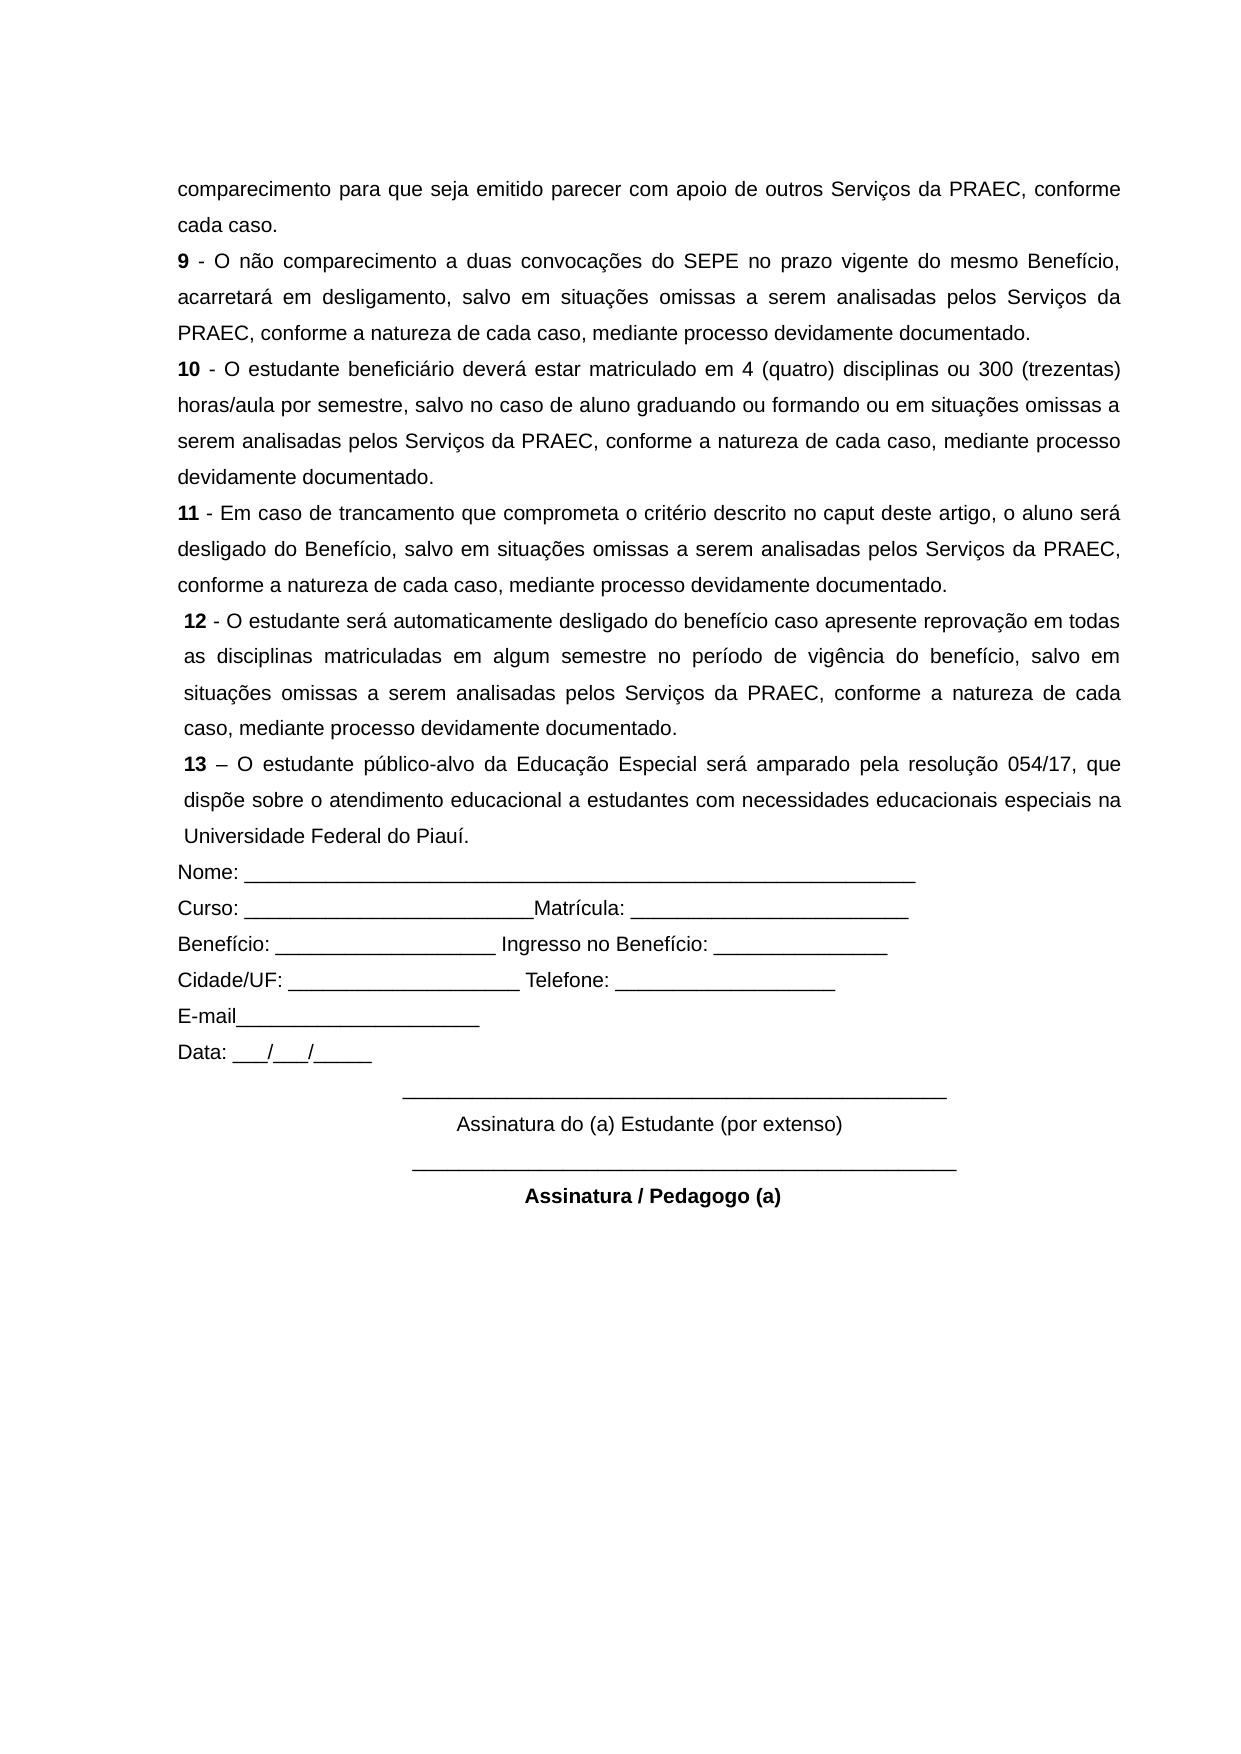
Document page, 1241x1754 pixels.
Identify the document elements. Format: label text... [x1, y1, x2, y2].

text _______________________________________________ [177, 1076, 1122, 1099]
text Benefício: ___________________ Ingresso no Benefício: _______________ [177, 932, 1122, 956]
text E-mail_____________________ [177, 1004, 1122, 1028]
text Nome: __________________________________________________________ [177, 860, 1122, 884]
text Data: ___/___/_____ [177, 1040, 1122, 1064]
text Assinatura / Pedagogo (a) [183, 1183, 1122, 1207]
text Assinatura do (a) Estudante (por extenso) [177, 1112, 1122, 1136]
text 12 - O estudante será automaticamente desligado do benefício caso apresente reprovação em todas as disciplinas matriculadas em algum semestre no período de vigência do benefício, salvo em situações omissas a serem analisadas pelos Serviços da PRAEC, conforme a natureza de cada caso, mediante processo devidamente documentado. [183, 608, 1122, 740]
text 11 - Em caso de trancamento que comprometa o critério descrito no caput deste artigo, o aluno será desligado do Benefício, salvo em situações omissas a serem analisadas pelos Serviços da PRAEC, conforme a natureza de cada caso, mediante processo devidamente documentado. [177, 501, 1122, 596]
text Curso: _________________________Matrícula: ________________________ [177, 896, 1122, 920]
text 13 – O estudante público-alvo da Educação Especial será amparado pela resolução 054/17, que dispõe sobre o atendimento educacional a estudantes com necessidades educacionais especiais na Universidade Federal do Piauí. [183, 752, 1122, 848]
text 9 - O não comparecimento a duas convocações do SEPE no prazo vigente do mesmo Benefício, acarretará em desligamento, salvo em situações omissas a serem analisadas pelos Serviços da PRAEC, conforme a natureza de cada caso, mediante processo devidamente documentado. [177, 249, 1122, 345]
text comparecimento para que seja emitido parecer com apoio de outros Serviços da PRAEC, conforme cada caso. [177, 177, 1122, 237]
text 10 - O estudante beneficiário deverá estar matriculado em 4 (quatro) disciplinas ou 300 (trezentas) horas/aula por semestre, salvo no caso de aluno graduando ou formando ou em situações omissas a serem analisadas pelos Serviços da PRAEC, conforme a natureza de cada caso, mediante processo devidamente documentado. [177, 357, 1122, 489]
text Cidade/UF: ____________________ Telefone: ___________________ [177, 968, 1122, 992]
text _______________________________________________ [177, 1147, 1122, 1171]
